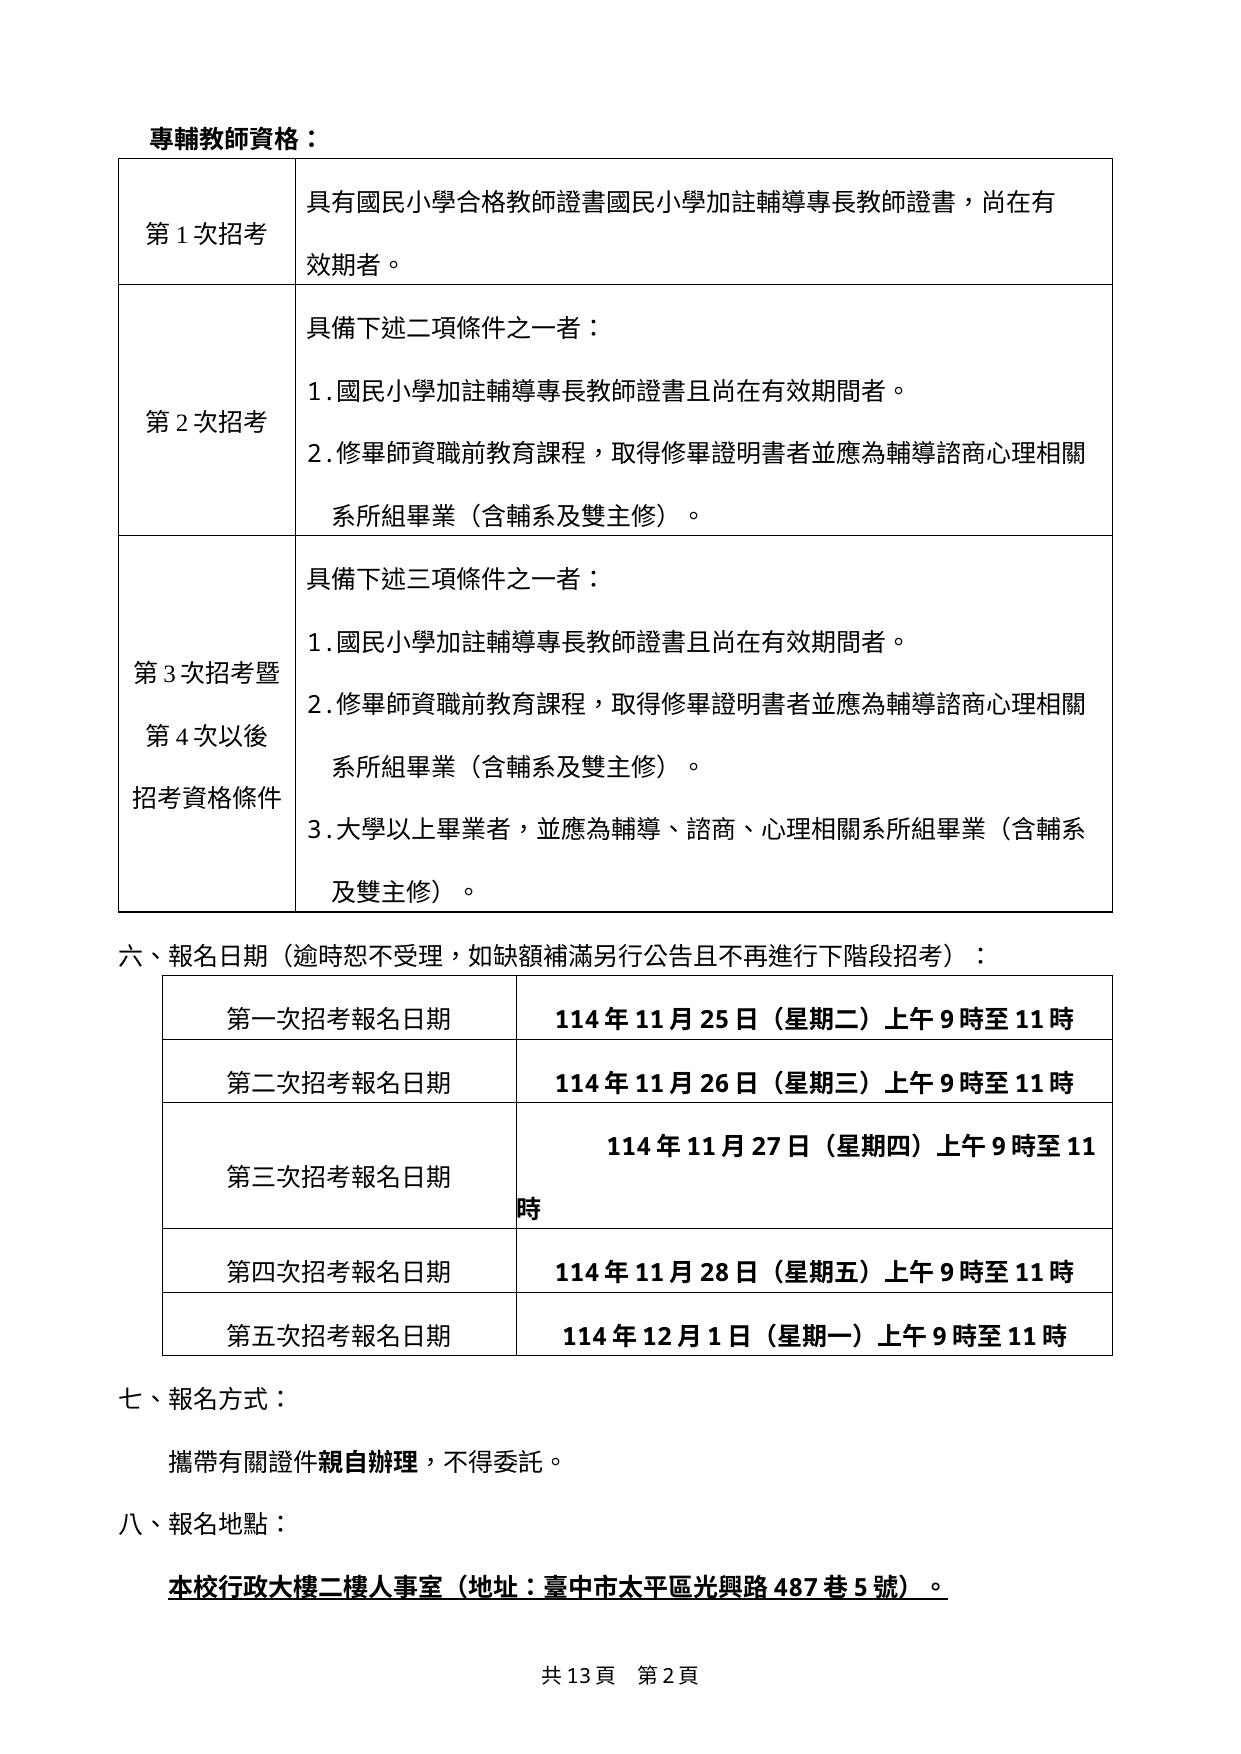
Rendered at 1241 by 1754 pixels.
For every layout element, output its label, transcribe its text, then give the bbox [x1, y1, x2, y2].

table_cell 第二次招考報名日期 [163, 1040, 516, 1102]
table_cell 114年11月28日（星期五）上午9時至11時 [517, 1229, 1112, 1292]
table_cell 具備下述二項條件之一者： 1.國民小學加註輔導專長教師證書且尚在有效期間者。 2.修畢師資職前教育課程，取得修畢證明書者並應為輔導諮商心理相關 系所組畢業（含輔系及雙主修）。 [296, 285, 1112, 535]
text 專輔教師資格： [118, 96, 1122, 158]
table_cell 114年11月26日（星期三）上午9時至11時 [517, 1040, 1112, 1102]
table_header 第一次招考報名日期 [163, 976, 516, 1038]
text 六、報名日期（逾時恕不受理，如缺額補滿另行公告且不再進行下階段招考）： [118, 912, 1122, 975]
table_header 第1次招考 [119, 159, 295, 284]
table_cell 114年12月1日（星期一）上午9時至11時 [517, 1293, 1112, 1355]
text 七、報名方式： 攜帶有關證件親自辦理，不得委託。 [118, 1356, 1122, 1481]
table_cell 第2次招考 [119, 285, 295, 535]
table_cell 第五次招考報名日期 [163, 1293, 516, 1355]
table_header 114年11月25日（星期二）上午9時至11時 [517, 976, 1112, 1038]
table_cell 第四次招考報名日期 [163, 1229, 516, 1292]
text 本校行政大樓二樓人事室（地址：臺中市太平區光興路487巷5號）。 [118, 1544, 1122, 1606]
text 八、報名地點： [118, 1481, 1122, 1544]
table_header 具有國民小學合格教師證書國民小學加註輔導專長教師證書，尚在有 效期者。 [296, 159, 1112, 284]
table_cell 第三次招考報名日期 [163, 1103, 516, 1228]
table_cell 具備下述三項條件之一者： 1.國民小學加註輔導專長教師證書且尚在有效期間者。 2.修畢師資職前教育課程，取得修畢證明書者並應為輔導諮商心理相關 系所組畢業（含輔系及雙主修）。 3.大學以上畢業者，並應為輔導、諮商、心理相關系所組畢業（含輔系及雙主修）。 [296, 536, 1112, 911]
table_cell 第3次招考暨 第4次以後 招考資格條件 [119, 536, 295, 911]
table_cell 114年11月27日（星期四）上午9時至11時 [517, 1103, 1112, 1228]
